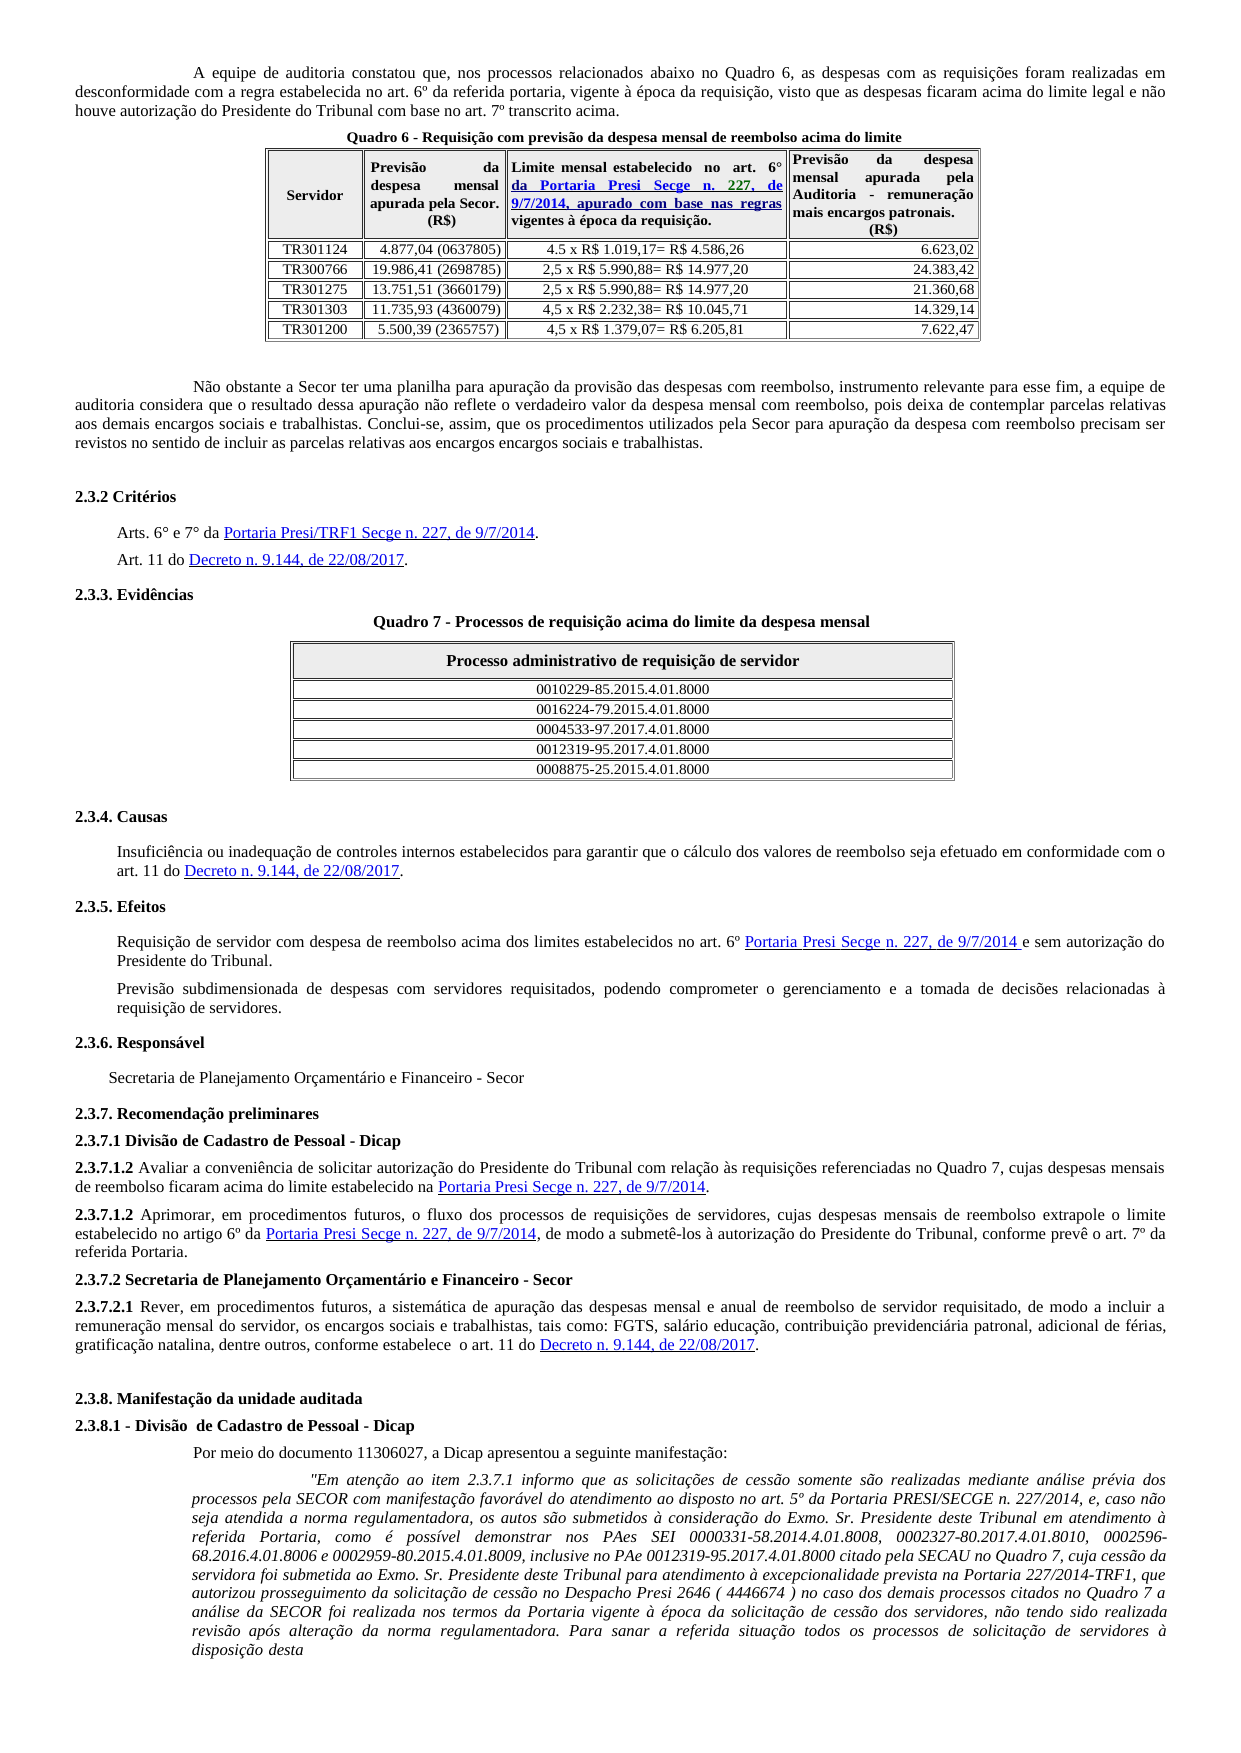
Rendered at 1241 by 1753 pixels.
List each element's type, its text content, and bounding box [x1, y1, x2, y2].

table_cell TR301303 [269, 302, 362, 318]
table_header Processo administrativo de requisição de servidor [294, 644, 952, 678]
table_cell TR301200 [269, 322, 362, 338]
table_cell 5.500,39 (2365757) [365, 322, 505, 338]
table_cell 13.751,51 (3660179) [365, 282, 505, 298]
text Secretaria de Planejamento Orçamentário e Financeiro - Secor [108, 1068, 1196, 1087]
subtitle Efeitos [75, 897, 1196, 916]
table_header Previsão da despesa mensal apurada pela Auditoria - remuneração mais encargos patronais. (R$) [790, 151, 978, 238]
text "Em atenção ao item 2.3.7.1 informo que as solicitações de cessão somente são realizadas mediante análise prévia dos processos pela SECOR com manifestação favorável do atendimento ao disposto no art. 5º da Portaria PRESI/SECGE n. 227/2014, e, caso não seja atendida a norma regulamentadora, os autos são submetidos à consideração do Exmo. Sr. Presidente deste Tribunal em atendimento à referida Portaria, como é possível demonstrar nos PAes SEI 0000331-58.2014.4.01.8008, 0002327-80.2017.4.01.8010, 0002596- 68.2016.4.01.8006 e 0002959-80.2015.4.01.8009, inclusive no PAe 0012319-95.2017.4.01.8000 citado pela SECAU no Quadro 7, cuja cessão da servidora foi submetida ao Exmo. Sr. Presidente deste Tribunal para atendimento à excepcionalidade prevista na Portaria 227/2014-TRF1, que autorizou prosseguimento da solicitação de cessão no Despacho Presi 2646 ( 4446674 ) no caso dos demais processos citados no Quadro 7 a análise da SECOR foi realizada nos termos da Portaria vigente à época da solicitação de cessão dos servidores, não tendo sido realizada revisão após alteração da norma regulamentadora. Para sanar a referida situação todos os processos de solicitação de servidores à disposição desta [192, 1470, 1167, 1659]
text Arts. 6° e 7° da Portaria Presi/TRF1 Secge n. 227, de 9/7/2014. Art. 11 do Decreto n. 9.144, de 22/08/2017. [117, 522, 541, 568]
table_cell 21.360,68 [790, 282, 978, 298]
text Quadro 7 - Processos de requisição acima do limite da despesa mensal [183, 612, 1059, 631]
text Requisição de servidor com despesa de reembolso acima dos limites estabelecidos no art. 6º Portaria Presi Secge n. 227, de 9/7/2014 e sem autorização do Presidente do Tribunal. [117, 932, 1196, 970]
table_header Limite mensal estabelecido no art. 6° da Portaria Presi Secge n. 227, de 9/7/2014, apurado com base nas regras vigentes à época da requisição. [508, 151, 786, 238]
subtitle 2.3.2 Critérios [75, 487, 1196, 506]
text A equipe de auditoria constatou que, nos processos relacionados abaixo no Quadro 6, as despesas com as requisições foram realizadas em desconformidade com a regra estabelecida no art. 6º da referida portaria, vigente à época da requisição, visto que as despesas ficaram acima do limite legal e não houve autorização do Presidente do Tribunal com base no art. 7º transcrito acima. [75, 63, 1167, 120]
table_cell TR301275 [269, 282, 362, 298]
table_cell 14.329,14 [790, 302, 978, 318]
text 2.3.7.1.2 Avaliar a conveniência de solicitar autorização do Presidente do Tribunal com relação às requisições referenciadas no Quadro 7, cujas despesas mensais de reembolso ficaram acima do limite estabelecido na Portaria Presi Secge n. 227, de 9/7/2014. [75, 1158, 1167, 1196]
table_cell 24.383,42 [790, 262, 978, 278]
subtitle Secretaria de Planejamento Orçamentário e Financeiro - Secor [75, 1269, 1196, 1288]
table_cell 0010229-85.2015.4.01.8000 [294, 681, 952, 698]
subtitle Responsável [75, 1033, 1196, 1052]
text Insuficiência ou inadequação de controles internos estabelecidos para garantir que o cálculo dos valores de reembolso seja efetuado em conformidade com o art. 11 do Decreto n. 9.144, de 22/08/2017. [117, 842, 1176, 880]
table_cell 4,5 x R$ 1.379,07= R$ 6.205,81 [508, 322, 786, 338]
table_cell 4.877,04 (0637805) [365, 242, 505, 258]
subtitle Causas [75, 806, 1196, 826]
table_cell 4,5 x R$ 2.232,38= R$ 10.045,71 [508, 302, 786, 318]
subtitle Evidências [75, 584, 1196, 604]
list Rever, em procedimentos futuros, a sistemática de apuração das despesas mensal e anual de reembolso de servidor requisitado, de modo a incluir a remuneração mensal do servidor, os encargos sociais e trabalhistas, tais como: FGTS, salário educação, contribuição previdenciária patronal, adicional de férias, gratificação natalina, dentre outros, conforme estabelece o art. 11 do Decreto n. 9.144, de 22/08/2017. [75, 1297, 1168, 1354]
table_cell 0004533-97.2017.4.01.8000 [294, 721, 952, 738]
table_cell 0012319-95.2017.4.01.8000 [294, 741, 952, 758]
table_cell 6.623,02 [790, 242, 978, 258]
table_cell TR301124 [269, 242, 362, 258]
table_cell 0016224-79.2015.4.01.8000 [294, 701, 952, 718]
text Por meio do documento 11306027, a Dicap apresentou a seguinte manifestação: [193, 1443, 1196, 1462]
text Não obstante a Secor ter uma planilha para apuração da provisão das despesas com reembolso, instrumento relevante para esse fim, a equipe de auditoria considera que o resultado dessa apuração não reflete o verdadeiro valor da despesa mensal com reembolso, pois deixa de contemplar parcelas relativas aos demais encargos sociais e trabalhistas. Conclui-se, assim, que os procedimentos utilizados pela Secor para apuração da despesa com reembolso precisam ser revistos no sentido de incluir as parcelas relativas aos encargos encargos sociais e trabalhistas. [75, 376, 1167, 452]
subtitle Manifestação da unidade auditada [75, 1389, 1196, 1408]
list Divisão de Cadastro de Pessoal - Dicap [75, 1131, 1196, 1150]
text Previsão subdimensionada de despesas com servidores requisitados, podendo comprometer o gerenciamento e a tomada de decisões relacionadas à requisição de servidores. [117, 978, 1168, 1017]
table_cell 11.735,93 (4360079) [365, 302, 505, 318]
table_cell 2,5 x R$ 5.990,88= R$ 14.977,20 [508, 262, 786, 278]
table_cell 19.986,41 (2698785) [365, 262, 505, 278]
table_header Previsão da despesa mensal apurada pela Secor. (R$) [365, 151, 505, 238]
table_cell 2,5 x R$ 5.990,88= R$ 14.977,20 [508, 282, 786, 298]
table_header Servidor [269, 151, 362, 238]
table_cell 0008875-25.2015.4.01.8000 [294, 761, 952, 778]
table_cell 4.5 x R$ 1.019,17= R$ 4.586,26 [508, 242, 786, 258]
text 2.3.7.1.2 Aprimorar, em procedimentos futuros, o fluxo dos processos de requisições de servidores, cujas despesas mensais de reembolso extrapole o limite estabelecido no artigo 6º da Portaria Presi Secge n. 227, de 9/7/2014, de modo a submetê-los à autorização do Presidente do Tribunal, conforme prevê o art. 7º da referida Portaria. [75, 1204, 1167, 1261]
list - Divisão de Cadastro de Pessoal - Dicap [75, 1416, 1196, 1435]
table_cell 7.622,47 [790, 322, 978, 338]
table_cell TR300766 [269, 262, 362, 278]
text Quadro 6 - Requisição com previsão da despesa mensal de reembolso acima do limite [346, 129, 1196, 146]
subtitle Recomendação preliminares [75, 1104, 1196, 1123]
